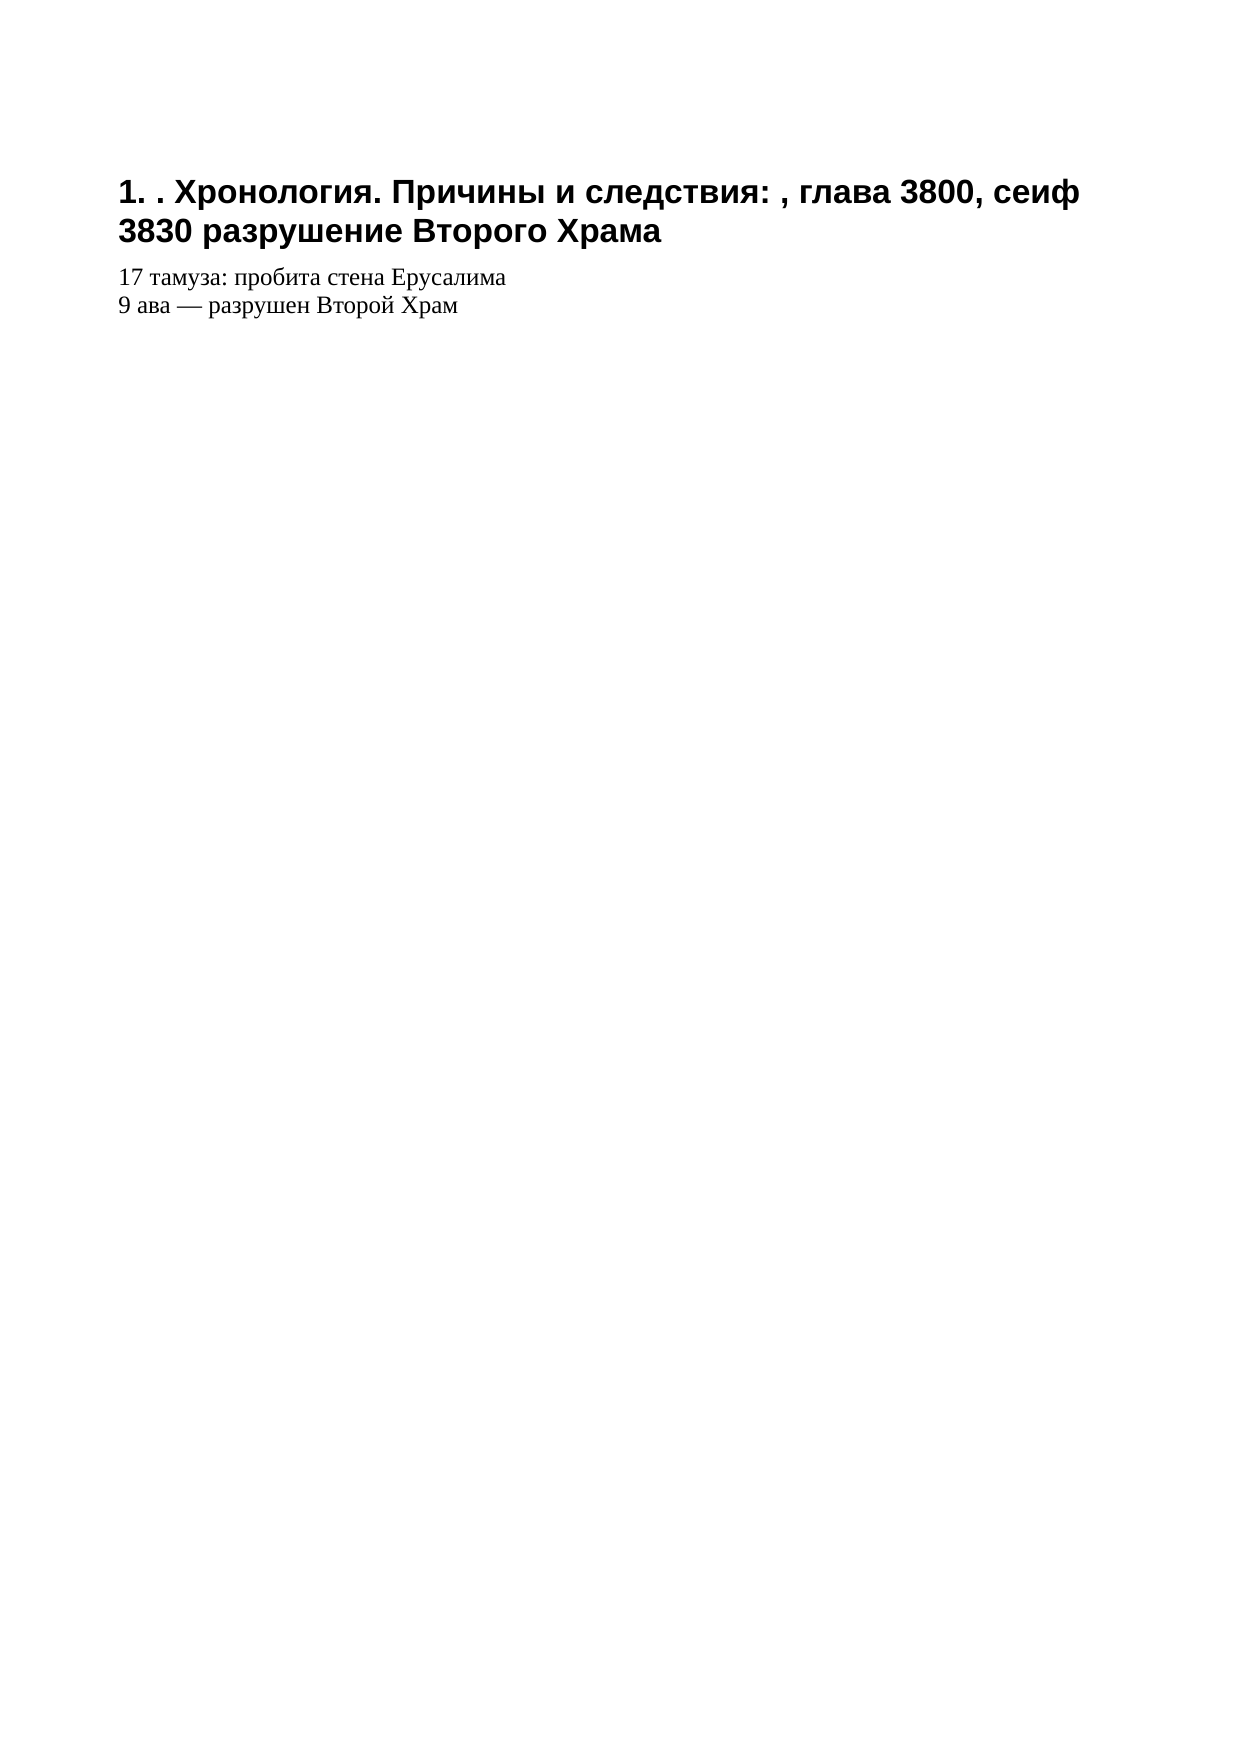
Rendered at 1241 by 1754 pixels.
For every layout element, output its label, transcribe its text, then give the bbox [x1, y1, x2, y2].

subtitle . Хронология. Причины и следствия: , глава 3800, сеиф 3830 разрушение Второго Храма [118, 147, 1122, 176]
text 17 тамуза: пробита стена Ерусалима [118, 176, 1122, 204]
text 9 ава — разрушен Второй Храм [118, 204, 1122, 233]
